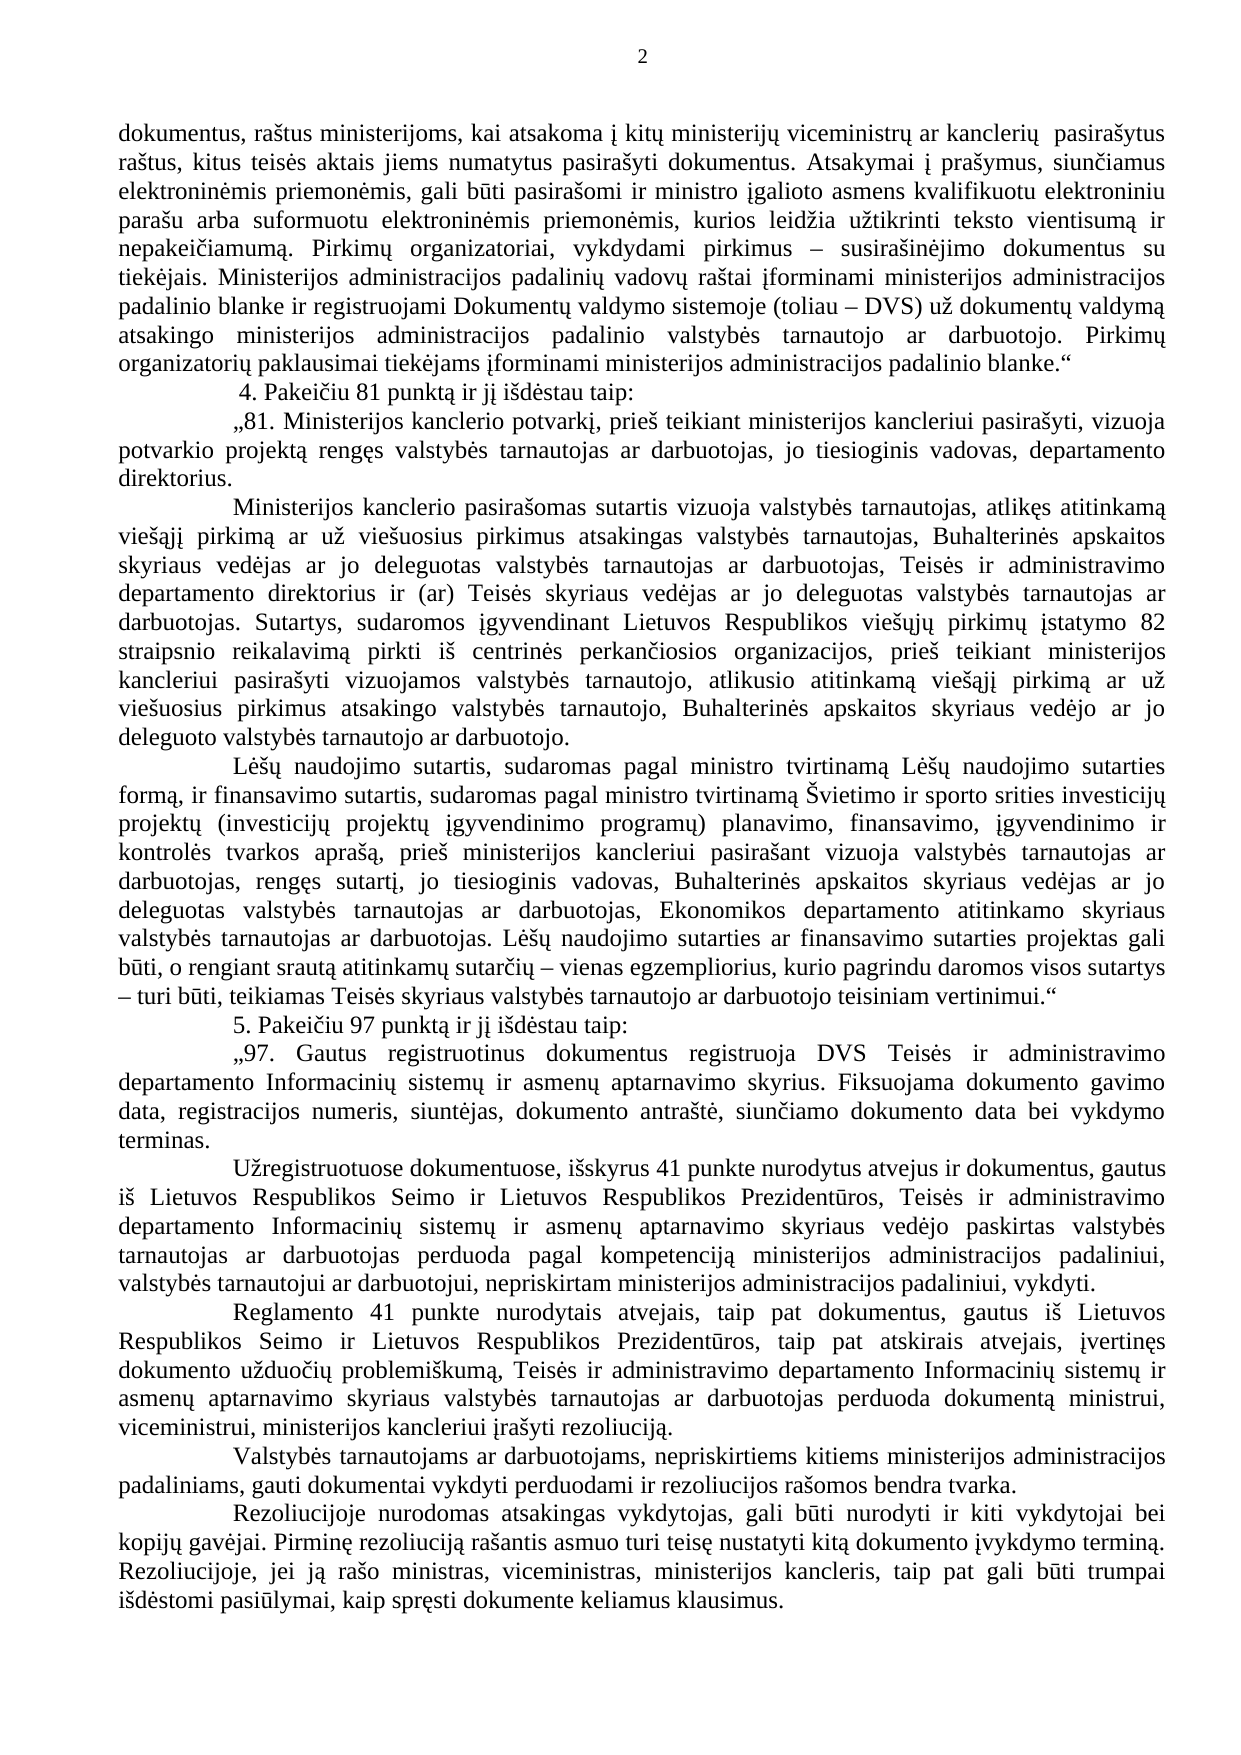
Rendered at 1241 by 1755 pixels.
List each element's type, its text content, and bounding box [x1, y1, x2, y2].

text 5. Pakeičiu 97 punktą ir jį išdėstau taip: [118, 1010, 1167, 1038]
text „97. Gautus registruotinus dokumentus registruoja DVS Teisės ir administravimo departamento Informacinių sistemų ir asmenų aptarnavimo skyrius. Fiksuojama dokumento gavimo data, registracijos numeris, siuntėjas, dokumento antraštė, siunčiamo dokumento data bei vykdymo terminas. [118, 1038, 1167, 1153]
text Rezoliucijoje nurodomas atsakingas vykdytojas, gali būti nurodyti ir kiti vykdytojai bei kopijų gavėjai. Pirminę rezoliuciją rašantis asmuo turi teisę nustatyti kitą dokumento įvykdymo terminą. Rezoliucijoje, jei ją rašo ministras, viceministras, ministerijos kancleris, taip pat gali būti trumpai išdėstomi pasiūlymai, kaip spręsti dokumente keliamus klausimus. [118, 1498, 1167, 1613]
text Lėšų naudojimo sutartis, sudaromas pagal ministro tvirtinamą Lėšų naudojimo sutarties formą, ir finansavimo sutartis, sudaromas pagal ministro tvirtinamą Švietimo ir sporto srities investicijų projektų (investicijų projektų įgyvendinimo programų) planavimo, finansavimo, įgyvendinimo ir kontrolės tvarkos aprašą, prieš ministerijos kancleriui pasirašant vizuoja valstybės tarnautojas ar darbuotojas, rengęs sutartį, jo tiesioginis vadovas, Buhalterinės apskaitos skyriaus vedėjas ar jo deleguotas valstybės tarnautojas ar darbuotojas, Ekonomikos departamento atitinkamo skyriaus valstybės tarnautojas ar darbuotojas. Lėšų naudojimo sutarties ar finansavimo sutarties projektas gali būti, o rengiant srautą atitinkamų sutarčių – vienas egzempliorius, kurio pagrindu daromos visos sutartys – turi būti, teikiamas Teisės skyriaus valstybės tarnautojo ar darbuotojo teisiniam vertinimui.“ [118, 751, 1167, 1010]
text Ministerijos kanclerio pasirašomas sutartis vizuoja valstybės tarnautojas, atlikęs atitinkamą viešąjį pirkimą ar už viešuosius pirkimus atsakingas valstybės tarnautojas, Buhalterinės apskaitos skyriaus vedėjas ar jo deleguotas valstybės tarnautojas ar darbuotojas, Teisės ir administravimo departamento direktorius ir (ar) Teisės skyriaus vedėjas ar jo deleguotas valstybės tarnautojas ar darbuotojas. Sutartys, sudaromos įgyvendinant Lietuvos Respublikos viešųjų pirkimų įstatymo 82 straipsnio reikalavimą pirkti iš centrinės perkančiosios organizacijos, prieš teikiant ministerijos kancleriui pasirašyti vizuojamos valstybės tarnautojo, atlikusio atitinkamą viešąjį pirkimą ar už viešuosius pirkimus atsakingo valstybės tarnautojo, Buhalterinės apskaitos skyriaus vedėjo ar jo deleguoto valstybės tarnautojo ar darbuotojo. [118, 492, 1167, 751]
text dokumentus, raštus ministerijoms, kai atsakoma į kitų ministerijų viceministrų ar kanclerių pasirašytus raštus, kitus teisės aktais jiems numatytus pasirašyti dokumentus. Atsakymai į prašymus, siunčiamus elektroninėmis priemonėmis, gali būti pasirašomi ir ministro įgalioto asmens kvalifikuotu elektroniniu parašu arba suformuotu elektroninėmis priemonėmis, kurios leidžia užtikrinti teksto vientisumą ir nepakeičiamumą. Pirkimų organizatoriai, vykdydami pirkimus – susirašinėjimo dokumentus su tiekėjais. Ministerijos administracijos padalinių vadovų raštai įforminami ministerijos administracijos padalinio blanke ir registruojami Dokumentų valdymo sistemoje (toliau – DVS) už dokumentų valdymą atsakingo ministerijos administracijos padalinio valstybės tarnautojo ar darbuotojo. Pirkimų organizatorių paklausimai tiekėjams įforminami ministerijos administracijos padalinio blanke.“ [118, 118, 1167, 377]
text „81. Ministerijos kanclerio potvarkį, prieš teikiant ministerijos kancleriui pasirašyti, vizuoja potvarkio projektą rengęs valstybės tarnautojas ar darbuotojas, jo tiesioginis vadovas, departamento direktorius. [118, 406, 1167, 492]
text Valstybės tarnautojams ar darbuotojams, nepriskirtiems kitiems ministerijos administracijos padaliniams, gauti dokumentai vykdyti perduodami ir rezoliucijos rašomos bendra tvarka. [118, 1441, 1167, 1498]
text 4. Pakeičiu 81 punktą ir jį išdėstau taip: [118, 377, 1167, 406]
text Užregistruotuose dokumentuose, išskyrus 41 punkte nurodytus atvejus ir dokumentus, gautus iš Lietuvos Respublikos Seimo ir Lietuvos Respublikos Prezidentūros, Teisės ir administravimo departamento Informacinių sistemų ir asmenų aptarnavimo skyriaus vedėjo paskirtas valstybės tarnautojas ar darbuotojas perduoda pagal kompetenciją ministerijos administracijos padaliniui, valstybės tarnautojui ar darbuotojui, nepriskirtam ministerijos administracijos padaliniui, vykdyti. [118, 1153, 1167, 1297]
text Reglamento 41 punkte nurodytais atvejais, taip pat dokumentus, gautus iš Lietuvos Respublikos Seimo ir Lietuvos Respublikos Prezidentūros, taip pat atskirais atvejais, įvertinęs dokumento užduočių problemiškumą, Teisės ir administravimo departamento Informacinių sistemų ir asmenų aptarnavimo skyriaus valstybės tarnautojas ar darbuotojas perduoda dokumentą ministrui, viceministrui, ministerijos kancleriui įrašyti rezoliuciją. [118, 1297, 1167, 1441]
